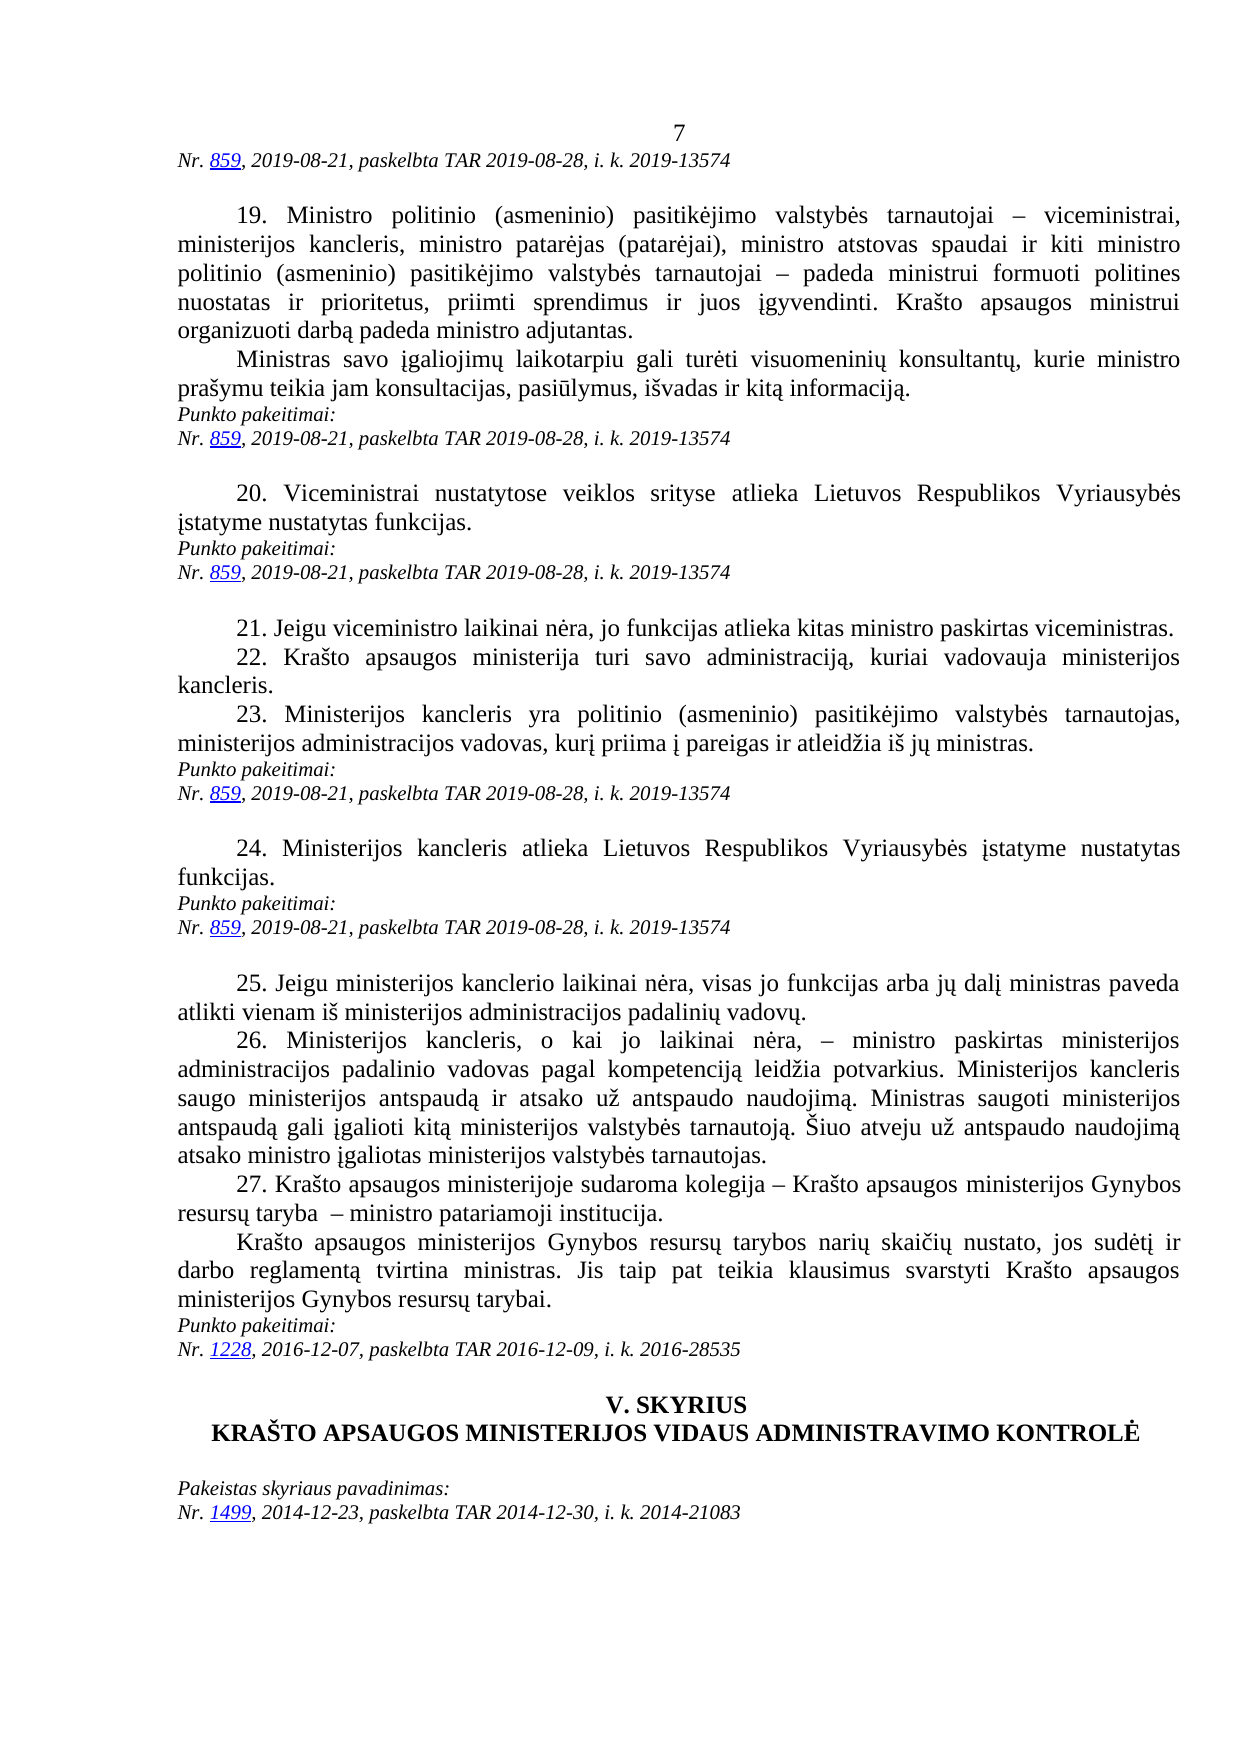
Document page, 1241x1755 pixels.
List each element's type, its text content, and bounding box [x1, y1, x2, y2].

text 27. Krašto apsaugos ministerijoje sudaroma kolegija – Krašto apsaugos ministerijos Gynybos resursų taryba – ministro patariamoji institucija. [177, 1169, 1181, 1227]
text Ministras savo įgaliojimų laikotarpiu gali turėti visuomeninių konsultantų, kurie ministro prašymu teikia jam konsultacijas, pasiūlymus, išvadas ir kitą informaciją. [177, 344, 1181, 402]
text Nr. 859, 2019-08-21, paskelbta TAR 2019-08-28, i. k. 2019-13574 [177, 781, 1181, 805]
text 23. Ministerijos kancleris yra politinio (asmeninio) pasitikėjimo valstybės tarnautojas, ministerijos administracijos vadovas, kurį priima į pareigas ir atleidžia iš jų ministras. [177, 699, 1181, 757]
text 24. Ministerijos kancleris atlieka Lietuvos Respublikos Vyriausybės įstatyme nustatytas funkcijas. [177, 833, 1181, 891]
text Punkto pakeitimai: [177, 1313, 1181, 1337]
text Krašto apsaugos ministerijos Gynybos resursų tarybos narių skaičių nustato, jos sudėtį ir darbo reglamentą tvirtina ministras. Jis taip pat teikia klausimus svarstyti Krašto apsaugos ministerijos Gynybos resursų tarybai. [177, 1227, 1181, 1313]
text Punkto pakeitimai: [177, 891, 1181, 915]
text Punkto pakeitimai: [177, 536, 1181, 560]
text Nr. 859, 2019-08-21, paskelbta TAR 2019-08-28, i. k. 2019-13574 [177, 560, 1181, 584]
text Nr. 1499, 2014-12-23, paskelbta TAR 2014-12-30, i. k. 2014-21083 [177, 1500, 1181, 1524]
text 21. Jeigu viceministro laikinai nėra, jo funkcijas atlieka kitas ministro paskirtas viceministras. [177, 613, 1181, 642]
text 26. Ministerijos kancleris, o kai jo laikinai nėra, – ministro paskirtas ministerijos administracijos padalinio vadovas pagal kompetenciją leidžia potvarkius. Ministerijos kancleris saugo ministerijos antspaudą ir atsako už antspaudo naudojimą. Ministras saugoti ministerijos antspaudą gali įgalioti kitą ministerijos valstybės tarnautoją. Šiuo atveju už antspaudo naudojimą atsako ministro įgaliotas ministerijos valstybės tarnautojas. [177, 1025, 1181, 1169]
text Nr. 859, 2019-08-21, paskelbta TAR 2019-08-28, i. k. 2019-13574 [177, 915, 1181, 939]
text 22. Krašto apsaugos ministerija turi savo administraciją, kuriai vadovauja ministerijos kancleris. [177, 642, 1181, 699]
text 20. Viceministrai nustatytose veiklos srityse atlieka Lietuvos Respublikos Vyriausybės įstatyme nustatytas funkcijas. [177, 478, 1181, 536]
text Punkto pakeitimai: [177, 402, 1181, 426]
text 25. Jeigu ministerijos kanclerio laikinai nėra, visas jo funkcijas arba jų dalį ministras paveda atlikti vienam iš ministerijos administracijos padalinių vadovų. [177, 968, 1181, 1025]
text V. SKYRIUS KRAŠTO APSAUGOS MINISTERIJOS VIDAUS ADMINISTRAVIMO KONTROLĖ [177, 1390, 1181, 1447]
text Nr. 859, 2019-08-21, paskelbta TAR 2019-08-28, i. k. 2019-13574 [177, 148, 1181, 172]
text Punkto pakeitimai: [177, 757, 1181, 781]
text 19. Ministro politinio (asmeninio) pasitikėjimo valstybės tarnautojai – viceministrai, ministerijos kancleris, ministro patarėjas (patarėjai), ministro atstovas spaudai ir kiti ministro politinio (asmeninio) pasitikėjimo valstybės tarnautojai – padeda ministrui formuoti politines nuostatas ir prioritetus, priimti sprendimus ir juos įgyvendinti. Krašto apsaugos ministrui organizuoti darbą padeda ministro adjutantas. [177, 200, 1181, 344]
text Nr. 1228, 2016-12-07, paskelbta TAR 2016-12-09, i. k. 2016-28535 [177, 1337, 1181, 1361]
text Nr. 859, 2019-08-21, paskelbta TAR 2019-08-28, i. k. 2019-13574 [177, 426, 1181, 450]
text Pakeistas skyriaus pavadinimas: [177, 1476, 1181, 1500]
